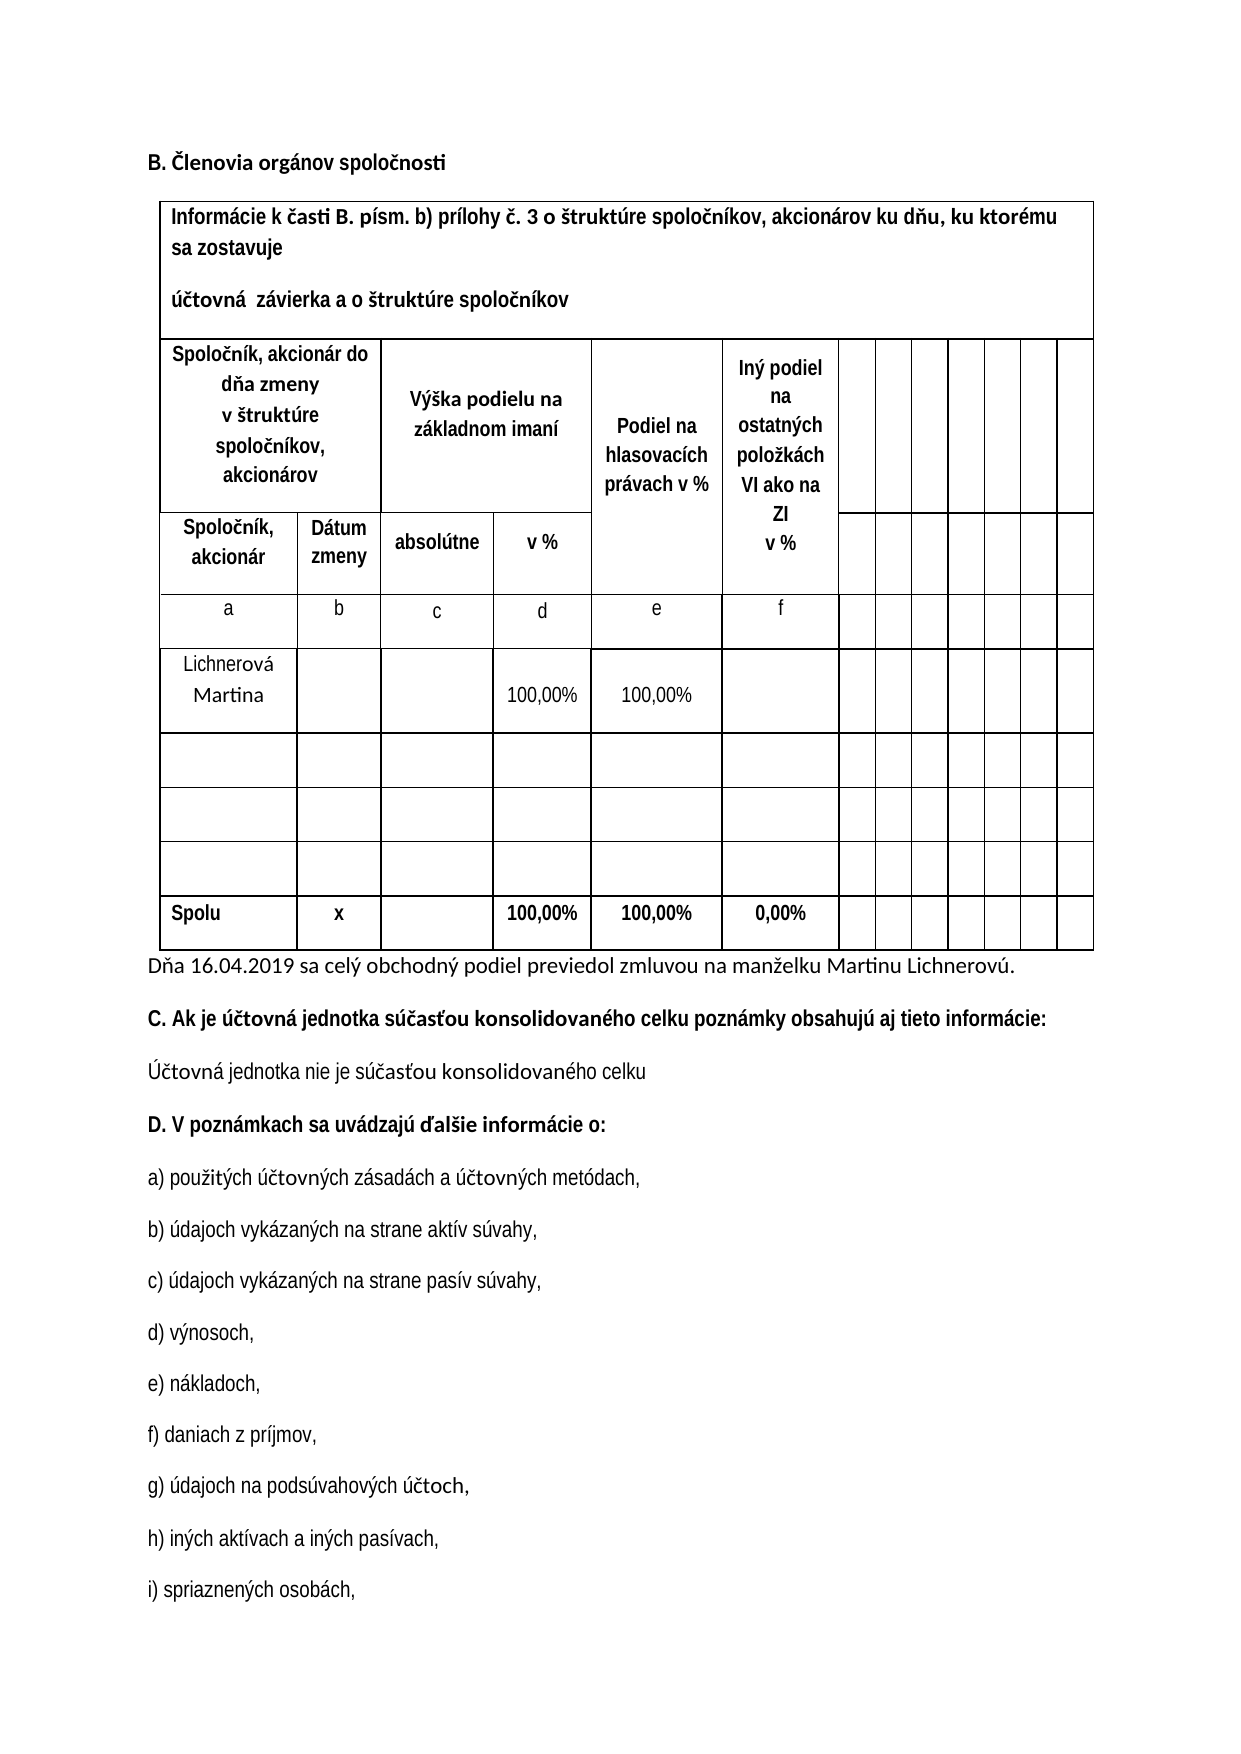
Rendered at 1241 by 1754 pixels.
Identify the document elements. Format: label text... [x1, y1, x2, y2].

text f) daniach z príjmov, [148, 1421, 1141, 1447]
table_cell [985, 340, 1020, 512]
table_cell [949, 650, 984, 732]
table_cell a [160, 595, 297, 648]
table_cell [382, 897, 492, 949]
table_cell [1058, 514, 1093, 594]
table_cell [1058, 788, 1093, 841]
table_cell [949, 340, 984, 512]
table_cell b [298, 595, 380, 648]
table_cell Iný podiel na ostatných položkách VI ako na ZI v % [723, 340, 838, 594]
table_cell [298, 734, 380, 786]
table_cell [839, 340, 875, 512]
table_cell [1021, 842, 1056, 895]
text i) spriaznených osobách, [148, 1576, 1141, 1602]
table_cell [985, 650, 1020, 732]
table_cell d [494, 595, 591, 648]
table_cell [876, 595, 911, 648]
table_cell [949, 788, 984, 841]
table_cell 100,00% [494, 897, 590, 949]
table_cell Spoločník, akcionár do dňa zmeny v štruktúre spoločníkov, akcionárov [161, 340, 380, 512]
table_cell [949, 514, 984, 594]
table_cell [382, 842, 492, 895]
table_cell [382, 734, 492, 786]
table_cell [985, 734, 1020, 786]
table_cell [161, 788, 296, 841]
table_cell [1058, 734, 1093, 786]
table_cell [876, 650, 911, 732]
table_cell x [298, 897, 380, 949]
table_cell [840, 650, 875, 732]
table_cell [876, 734, 911, 786]
table_cell 0,00% [723, 897, 838, 949]
text Dňa 16.04.2019 sa celý obchodný podiel previedol zmluvou na manželku Martinu Lichnerovú. [148, 951, 1141, 979]
table_cell [1058, 650, 1093, 732]
table_cell [985, 788, 1020, 841]
table_cell Výška podielu na základnom imaní [382, 340, 591, 512]
table_cell [592, 734, 721, 786]
table_cell c [381, 595, 493, 648]
text B. Členovia orgánov spoločnosti [148, 148, 1141, 176]
table_cell [912, 788, 947, 841]
table_cell [912, 340, 947, 512]
table_cell [912, 595, 947, 648]
text Účtovná jednotka nie je súčasťou konsolidovaného celku [148, 1057, 1141, 1085]
table_cell [912, 514, 947, 594]
table_cell [723, 788, 838, 841]
table_cell [1058, 340, 1093, 512]
text d) výnosoch, [148, 1318, 1141, 1345]
text a) použitých účtovných zásadách a účtovných metódach, [148, 1163, 1141, 1191]
table_cell [1058, 842, 1093, 895]
table_cell Dátum zmeny [298, 513, 380, 594]
table_cell [876, 514, 911, 594]
table_cell [494, 842, 590, 895]
table_cell [949, 734, 984, 786]
table_cell [1021, 595, 1056, 648]
table_cell v % [494, 513, 591, 594]
table_cell 100,00% [494, 649, 590, 732]
table_cell [592, 842, 721, 895]
text h) iných aktívach a iných pasívach, [148, 1524, 1141, 1551]
table_cell 100,00% [592, 897, 721, 949]
table_cell [592, 788, 721, 841]
table_cell [840, 788, 875, 841]
table_cell [1021, 650, 1056, 732]
text b) údajoch vykázaných na strane aktív súvahy, [148, 1216, 1141, 1243]
table_cell Spoločník, akcionár [160, 513, 297, 594]
table_cell [1058, 897, 1093, 949]
table_cell [1021, 340, 1056, 512]
table_cell [985, 514, 1020, 594]
text c) údajoch vykázaných na strane pasív súvahy, [148, 1267, 1141, 1294]
table_cell 100,00% [592, 650, 721, 732]
text g) údajoch na podsúvahových účtoch, [148, 1472, 1141, 1499]
table_header Informácie k časti B. písm. b) prílohy č. 3 o štruktúre spoločníkov, akcionárov ku dňu, ku ktorému sa zostavuje účtovná závierka a o štruktúre spoločníkov [161, 202, 1093, 338]
table_cell [876, 340, 911, 512]
table_cell [949, 842, 984, 895]
table_cell [723, 842, 838, 895]
table_cell f [723, 595, 838, 648]
table_cell [1021, 734, 1056, 786]
table_cell [876, 842, 911, 895]
table_cell [298, 788, 380, 841]
table_cell [723, 734, 838, 786]
table_cell [985, 595, 1020, 648]
table_cell [912, 842, 947, 895]
table_cell Spolu [161, 897, 296, 949]
table_cell [912, 734, 947, 786]
table_cell [876, 788, 911, 841]
table_cell [985, 897, 1020, 949]
table_cell [1058, 595, 1093, 648]
table_cell [840, 734, 875, 786]
table_cell [840, 842, 875, 895]
table_cell [494, 788, 590, 841]
table_cell [876, 897, 911, 949]
text D. V poznámkach sa uvádzajú ďalšie informácie o: [148, 1110, 1141, 1138]
table_cell [840, 897, 875, 949]
table_cell [298, 842, 380, 895]
table_cell Podiel na hlasovacích právach v % [592, 340, 722, 594]
table_cell [1021, 514, 1056, 594]
table_cell [839, 514, 875, 594]
table_cell [949, 595, 984, 648]
text C. Ak je účtovná jednotka súčasťou konsolidovaného celku poznámky obsahujú aj tieto informácie: [148, 1004, 1141, 1032]
table_cell [382, 788, 492, 841]
table_cell [161, 734, 296, 786]
table_cell [949, 897, 984, 949]
table_cell [298, 649, 380, 732]
table_cell [985, 842, 1020, 895]
text e) nákladoch, [148, 1369, 1141, 1396]
table_cell e [592, 595, 721, 648]
table_cell [161, 842, 296, 895]
table_cell [1021, 788, 1056, 841]
table_cell Lichnerová Martina [161, 649, 296, 732]
table_cell [912, 650, 947, 732]
table_cell [1021, 897, 1056, 949]
table_cell [723, 650, 838, 732]
table_cell [382, 649, 492, 732]
table_cell [494, 734, 590, 786]
table_cell absolútne [381, 513, 493, 594]
table_cell [912, 897, 947, 949]
table_cell [840, 595, 875, 648]
